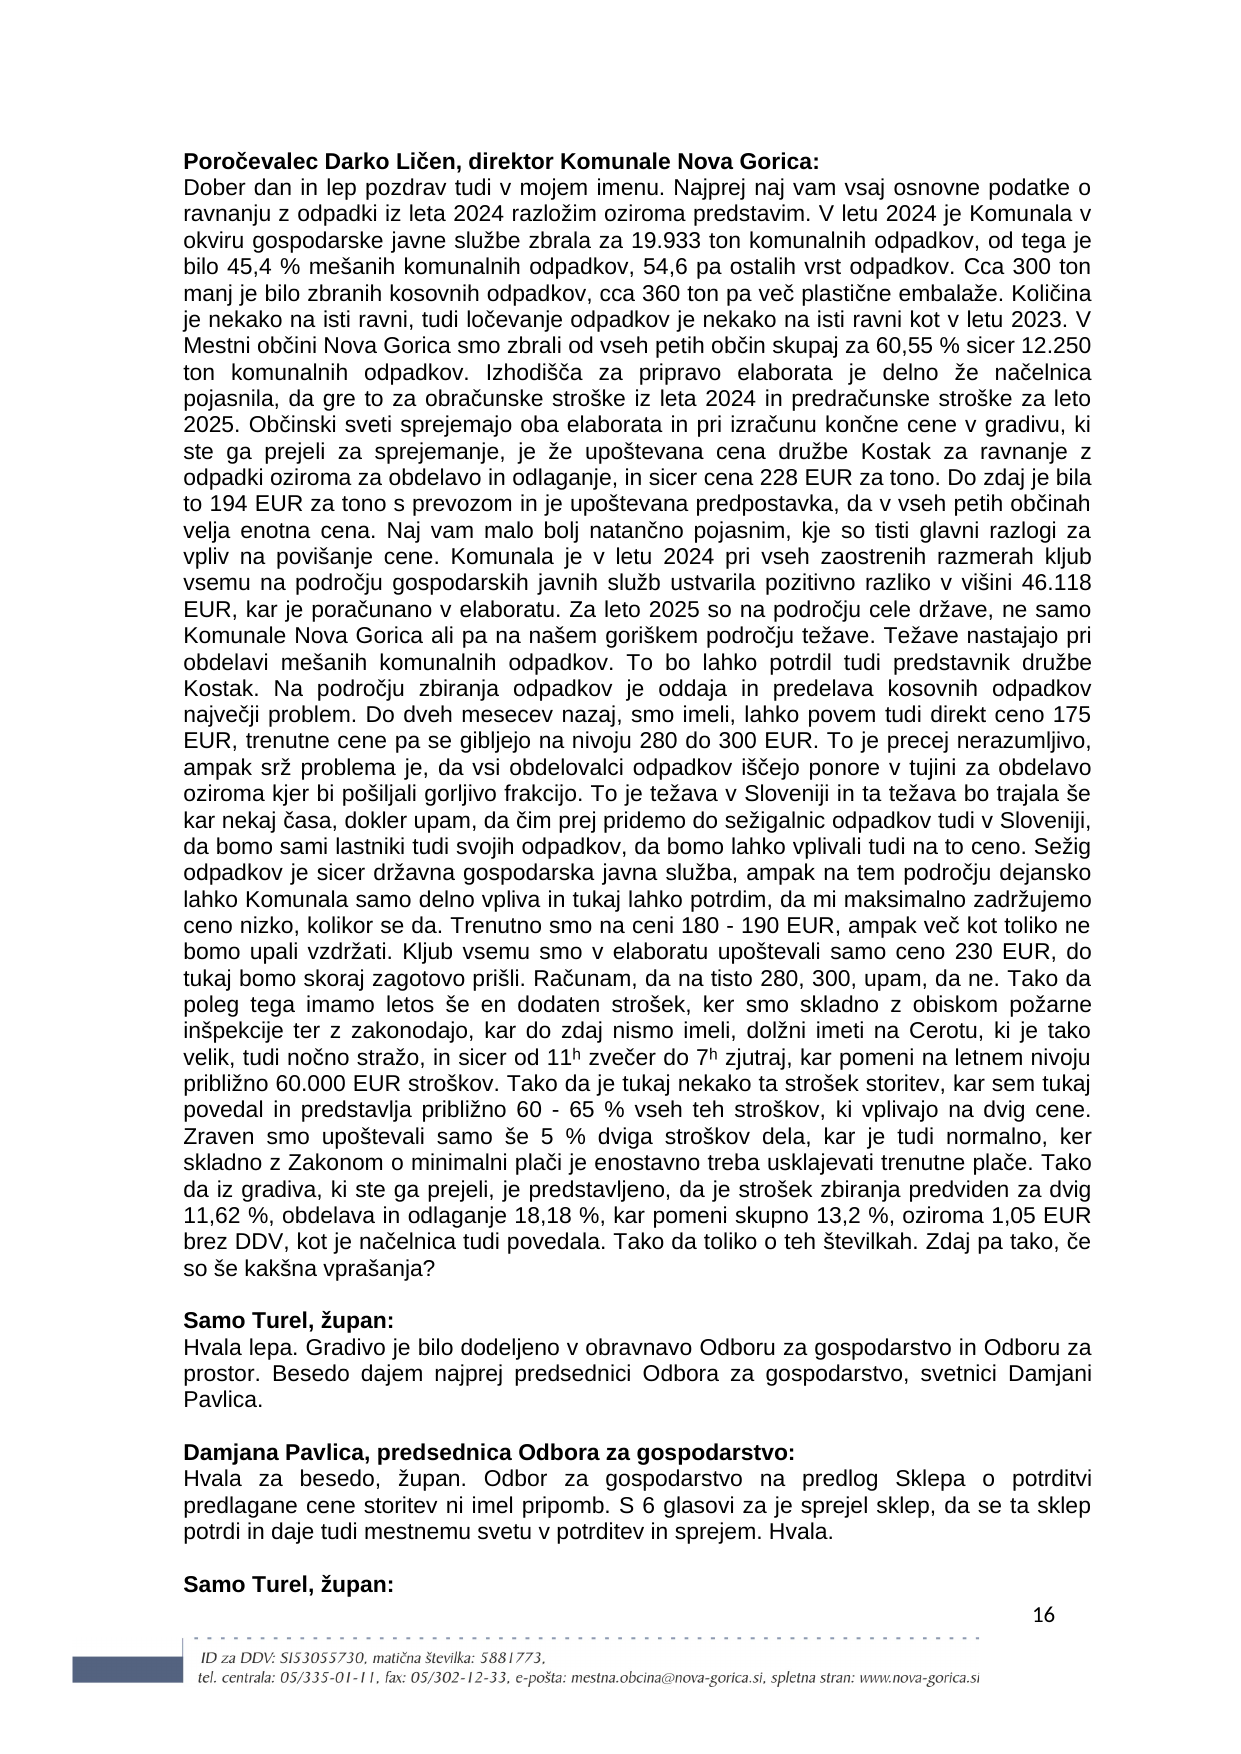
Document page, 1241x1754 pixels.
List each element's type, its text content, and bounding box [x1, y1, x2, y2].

text Poročevalec Darko Ličen, direktor Komunale Nova Gorica: [183, 148, 1092, 174]
text Damjana Pavlica, predsednica Odbora za gospodarstvo: [183, 1439, 1092, 1465]
text Samo Turel, župan: [183, 1307, 1092, 1334]
text Samo Turel, župan: [183, 1571, 1092, 1597]
text Dober dan in lep pozdrav tudi v mojem imenu. Najprej naj vam vsaj osnovne podatke o ravnanju z odpadki iz leta 2024 razložim oziroma predstavim. V letu 2024 je Komunala v okviru gospodarske javne službe zbrala za 19.933 ton komunalnih odpadkov, od tega je bilo 45,4 % mešanih komunalnih odpadkov, 54,6 pa ostalih vrst odpadkov. Cca 300 ton manj je bilo zbranih kosovnih odpadkov, cca 360 ton pa več plastične embalaže. Količina je nekako na isti ravni, tudi ločevanje odpadkov je nekako na isti ravni kot v letu 2023. V Mestni občini Nova Gorica smo zbrali od vseh petih občin skupaj za 60,55 % sicer 12.250 ton komunalnih odpadkov. Izhodišča za pripravo elaborata je delno že načelnica pojasnila, da gre to za obračunske stroške iz leta 2024 in predračunske stroške za leto 2025. Občinski sveti sprejemajo oba elaborata in pri izračunu končne cene v gradivu, ki ste ga prejeli za sprejemanje, je že upoštevana cena družbe Kostak za ravnanje z odpadki oziroma za obdelavo in odlaganje, in sicer cena 228 EUR za tono. Do zdaj je bila to 194 EUR za tono s prevozom in je upoštevana predpostavka, da v vseh petih občinah velja enotna cena. Naj vam malo bolj natančno pojasnim, kje so tisti glavni razlogi za vpliv na povišanje cene. Komunala je v letu 2024 pri vseh zaostrenih razmerah kljub vsemu na področju gospodarskih javnih služb ustvarila pozitivno razliko v višini 46.118 EUR, kar je poračunano v elaboratu. Za leto 2025 so na področju cele države, ne samo Komunale Nova Gorica ali pa na našem goriškem področju težave. Težave nastajajo pri obdelavi mešanih komunalnih odpadkov. To bo lahko potrdil tudi predstavnik družbe Kostak. Na področju zbiranja odpadkov je oddaja in predelava kosovnih odpadkov največji problem. Do dveh mesecev nazaj, smo imeli, lahko povem tudi direkt ceno 175 EUR, trenutne cene pa se gibljejo na nivoju 280 do 300 EUR. To je precej nerazumljivo, ampak srž problema je, da vsi obdelovalci odpadkov iščejo ponore v tujini za obdelavo oziroma kjer bi pošiljali gorljivo frakcijo. To je težava v Sloveniji in ta težava bo trajala še kar nekaj časa, dokler upam, da čim prej pridemo do sežigalnic odpadkov tudi v Sloveniji, da bomo sami lastniki tudi svojih odpadkov, da bomo lahko vplivali tudi na to ceno. Sežig odpadkov je sicer državna gospodarska javna služba, ampak na tem področju dejansko lahko Komunala samo delno vpliva in tukaj lahko potrdim, da mi maksimalno zadržujemo ceno nizko, kolikor se da. Trenutno smo na ceni 180 - 190 EUR, ampak več kot toliko ne bomo upali vzdržati. Kljub vsemu smo v elaboratu upoštevali samo ceno 230 EUR, do tukaj bomo skoraj zagotovo prišli. Računam, da na tisto 280, 300, upam, da ne. Tako da poleg tega imamo letos še en dodaten strošek, ker smo skladno z obiskom požarne inšpekcije ter z zakonodajo, kar do zdaj nismo imeli, dolžni imeti na Cerotu, ki je tako velik, tudi nočno stražo, in sicer od 11ʰ zvečer do 7ʰ zjutraj, kar pomeni na letnem nivoju približno 60.000 EUR stroškov. Tako da je tukaj nekako ta strošek storitev, kar sem tukaj povedal in predstavlja približno 60 - 65 % vseh teh stroškov, ki vplivajo na dvig cene. Zraven smo upoštevali samo še 5 % dviga stroškov dela, kar je tudi normalno, ker skladno z Zakonom o minimalni plači je enostavno treba usklajevati trenutne plače. Tako da iz gradiva, ki ste ga prejeli, je predstavljeno, da je strošek zbiranja predviden za dvig 11,62 %, obdelava in odlaganje 18,18 %, kar pomeni skupno 13,2 %, oziroma 1,05 EUR brez DDV, kot je načelnica tudi povedala. Tako da toliko o teh številkah. Zdaj pa tako, če so še kakšna vprašanja? [183, 174, 1092, 1281]
text Hvala lepa. Gradivo je bilo dodeljeno v obravnavo Odboru za gospodarstvo in Odboru za prostor. Besedo dajem najprej predsednici Odbora za gospodarstvo, svetnici Damjani Pavlica. [183, 1334, 1092, 1413]
text Hvala za besedo, župan. Odbor za gospodarstvo na predlog Sklepa o potrditvi predlagane cene storitev ni imel pripomb. S 6 glasovi za je sprejel sklep, da se ta sklep potrdi in daje tudi mestnemu svetu v potrditev in sprejem. Hvala. [183, 1465, 1092, 1544]
